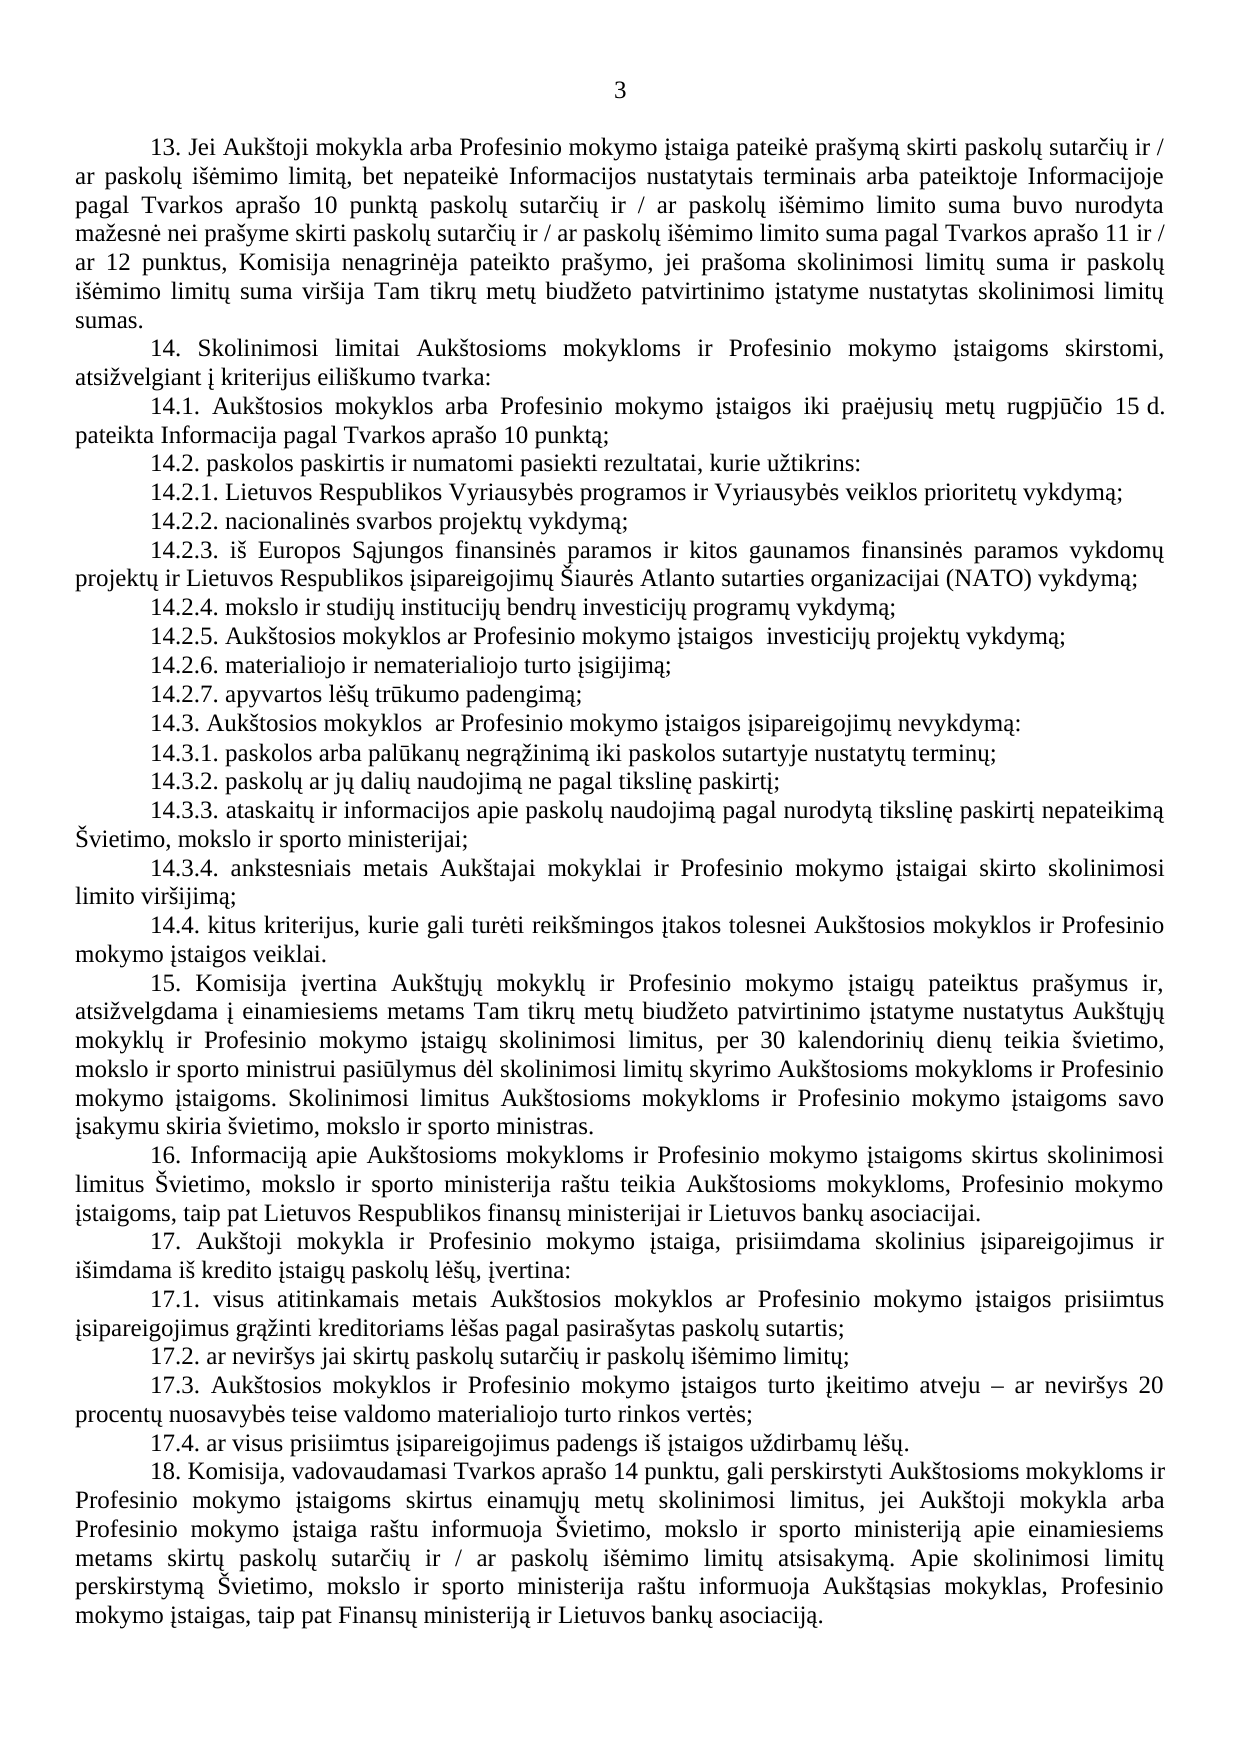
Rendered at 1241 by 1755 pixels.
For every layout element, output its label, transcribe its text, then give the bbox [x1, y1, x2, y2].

text 17.3. Aukštosios mokyklos ir Profesinio mokymo įstaigos turto įkeitimo atveju – ar neviršys 20 procentų nuosavybės teise valdomo materialiojo turto rinkos vertės; [75, 1370, 1165, 1428]
text 17. Aukštoji mokykla ir Profesinio mokymo įstaiga, prisiimdama skolinius įsipareigojimus ir išimdama iš kredito įstaigų paskolų lėšų, įvertina: [75, 1226, 1165, 1284]
text 14.4. kitus kriterijus, kurie gali turėti reikšmingos įtakos tolesnei Aukštosios mokyklos ir Profesinio mokymo įstaigos veiklai. [75, 910, 1165, 968]
text 14.2.5. Aukštosios mokyklos ar Profesinio mokymo įstaigos investicijų projektų vykdymą; [75, 621, 1165, 651]
text 14. Skolinimosi limitai Aukštosioms mokykloms ir Profesinio mokymo įstaigoms skirstomi, atsižvelgiant į kriterijus eiliškumo tvarka: [75, 333, 1165, 391]
text 14.3.4. ankstesniais metais Aukštajai mokyklai ir Profesinio mokymo įstaigai skirto skolinimosi limito viršijimą; [75, 853, 1165, 910]
text 14.2.2. nacionalinės svarbos projektų vykdymą; [75, 506, 1165, 535]
text 14.2.4. mokslo ir studijų institucijų bendrų investicijų programų vykdymą; [75, 592, 1165, 621]
text 14.2.7. apyvartos lėšų trūkumo padengimą; [75, 679, 1165, 708]
text 14.3.3. ataskaitų ir informacijos apie paskolų naudojimą pagal nurodytą tikslinę paskirtį nepateikimą Švietimo, mokslo ir sporto ministerijai; [75, 795, 1165, 853]
text 16. Informaciją apie Aukštosioms mokykloms ir Profesinio mokymo įstaigoms skirtus skolinimosi limitus Švietimo, mokslo ir sporto ministerija raštu teikia Aukštosioms mokykloms, Profesinio mokymo įstaigoms, taip pat Lietuvos Respublikos finansų ministerijai ir Lietuvos bankų asociacijai. [75, 1140, 1165, 1226]
text 14.3.2. paskolų ar jų dalių naudojimą ne pagal tikslinę paskirtį; [75, 766, 1165, 795]
text 13. Jei Aukštoji mokykla arba Profesinio mokymo įstaiga pateikė prašymą skirti paskolų sutarčių ir / ar paskolų išėmimo limitą, bet nepateikė Informacijos nustatytais terminais arba pateiktoje Informacijoje pagal Tvarkos aprašo 10 punktą paskolų sutarčių ir / ar paskolų išėmimo limito suma buvo nurodyta mažesnė nei prašyme skirti paskolų sutarčių ir / ar paskolų išėmimo limito suma pagal Tvarkos aprašo 11 ir / ar 12 punktus, Komisija nenagrinėja pateikto prašymo, jei prašoma skolinimosi limitų suma ir paskolų išėmimo limitų suma viršija Tam tikrų metų biudžeto patvirtinimo įstatyme nustatytas skolinimosi limitų sumas. [75, 132, 1165, 333]
text 14.2.3. iš Europos Sąjungos finansinės paramos ir kitos gaunamos finansinės paramos vykdomų projektų ir Lietuvos Respublikos įsipareigojimų Šiaurės Atlanto sutarties organizacijai (NATO) vykdymą; [75, 535, 1165, 592]
text 18. Komisija, vadovaudamasi Tvarkos aprašo 14 punktu, gali perskirstyti Aukštosioms mokykloms ir Profesinio mokymo įstaigoms skirtus einamųjų metų skolinimosi limitus, jei Aukštoji mokykla arba Profesinio mokymo įstaiga raštu informuoja Švietimo, mokslo ir sporto ministeriją apie einamiesiems metams skirtų paskolų sutarčių ir / ar paskolų išėmimo limitų atsisakymą. Apie skolinimosi limitų perskirstymą Švietimo, mokslo ir sporto ministerija raštu informuoja Aukštąsias mokyklas, Profesinio mokymo įstaigas, taip pat Finansų ministeriją ir Lietuvos bankų asociaciją. [75, 1456, 1165, 1629]
text 14.3. Aukštosios mokyklos ar Profesinio mokymo įstaigos įsipareigojimų nevykdymą: [75, 708, 1165, 738]
text 17.4. ar visus prisiimtus įsipareigojimus padengs iš įstaigos uždirbamų lėšų. [75, 1428, 1165, 1456]
text 14.2.1. Lietuvos Respublikos Vyriausybės programos ir Vyriausybės veiklos prioritetų vykdymą; [75, 477, 1165, 506]
text 17.1. visus atitinkamais metais Aukštosios mokyklos ar Profesinio mokymo įstaigos prisiimtus įsipareigojimus grąžinti kreditoriams lėšas pagal pasirašytas paskolų sutartis; [75, 1284, 1165, 1341]
text 14.1. Aukštosios mokyklos arba Profesinio mokymo įstaigos iki praėjusių metų rugpjūčio 15 d. pateikta Informacija pagal Tvarkos aprašo 10 punktą; [75, 391, 1165, 448]
text 15. Komisija įvertina Aukštųjų mokyklų ir Profesinio mokymo įstaigų pateiktus prašymus ir, atsižvelgdama į einamiesiems metams Tam tikrų metų biudžeto patvirtinimo įstatyme nustatytus Aukštųjų mokyklų ir Profesinio mokymo įstaigų skolinimosi limitus, per 30 kalendorinių dienų teikia švietimo, mokslo ir sporto ministrui pasiūlymus dėl skolinimosi limitų skyrimo Aukštosioms mokykloms ir Profesinio mokymo įstaigoms. Skolinimosi limitus Aukštosioms mokykloms ir Profesinio mokymo įstaigoms savo įsakymu skiria švietimo, mokslo ir sporto ministras. [75, 968, 1165, 1140]
text 14.3.1. paskolos arba palūkanų negrąžinimą iki paskolos sutartyje nustatytų terminų; [75, 738, 1165, 766]
text 14.2.6. materialiojo ir nematerialiojo turto įsigijimą; [75, 651, 1165, 679]
text 14.2. paskolos paskirtis ir numatomi pasiekti rezultatai, kurie užtikrins: [75, 448, 1165, 477]
text 17.2. ar neviršys jai skirtų paskolų sutarčių ir paskolų išėmimo limitų; [75, 1341, 1165, 1370]
